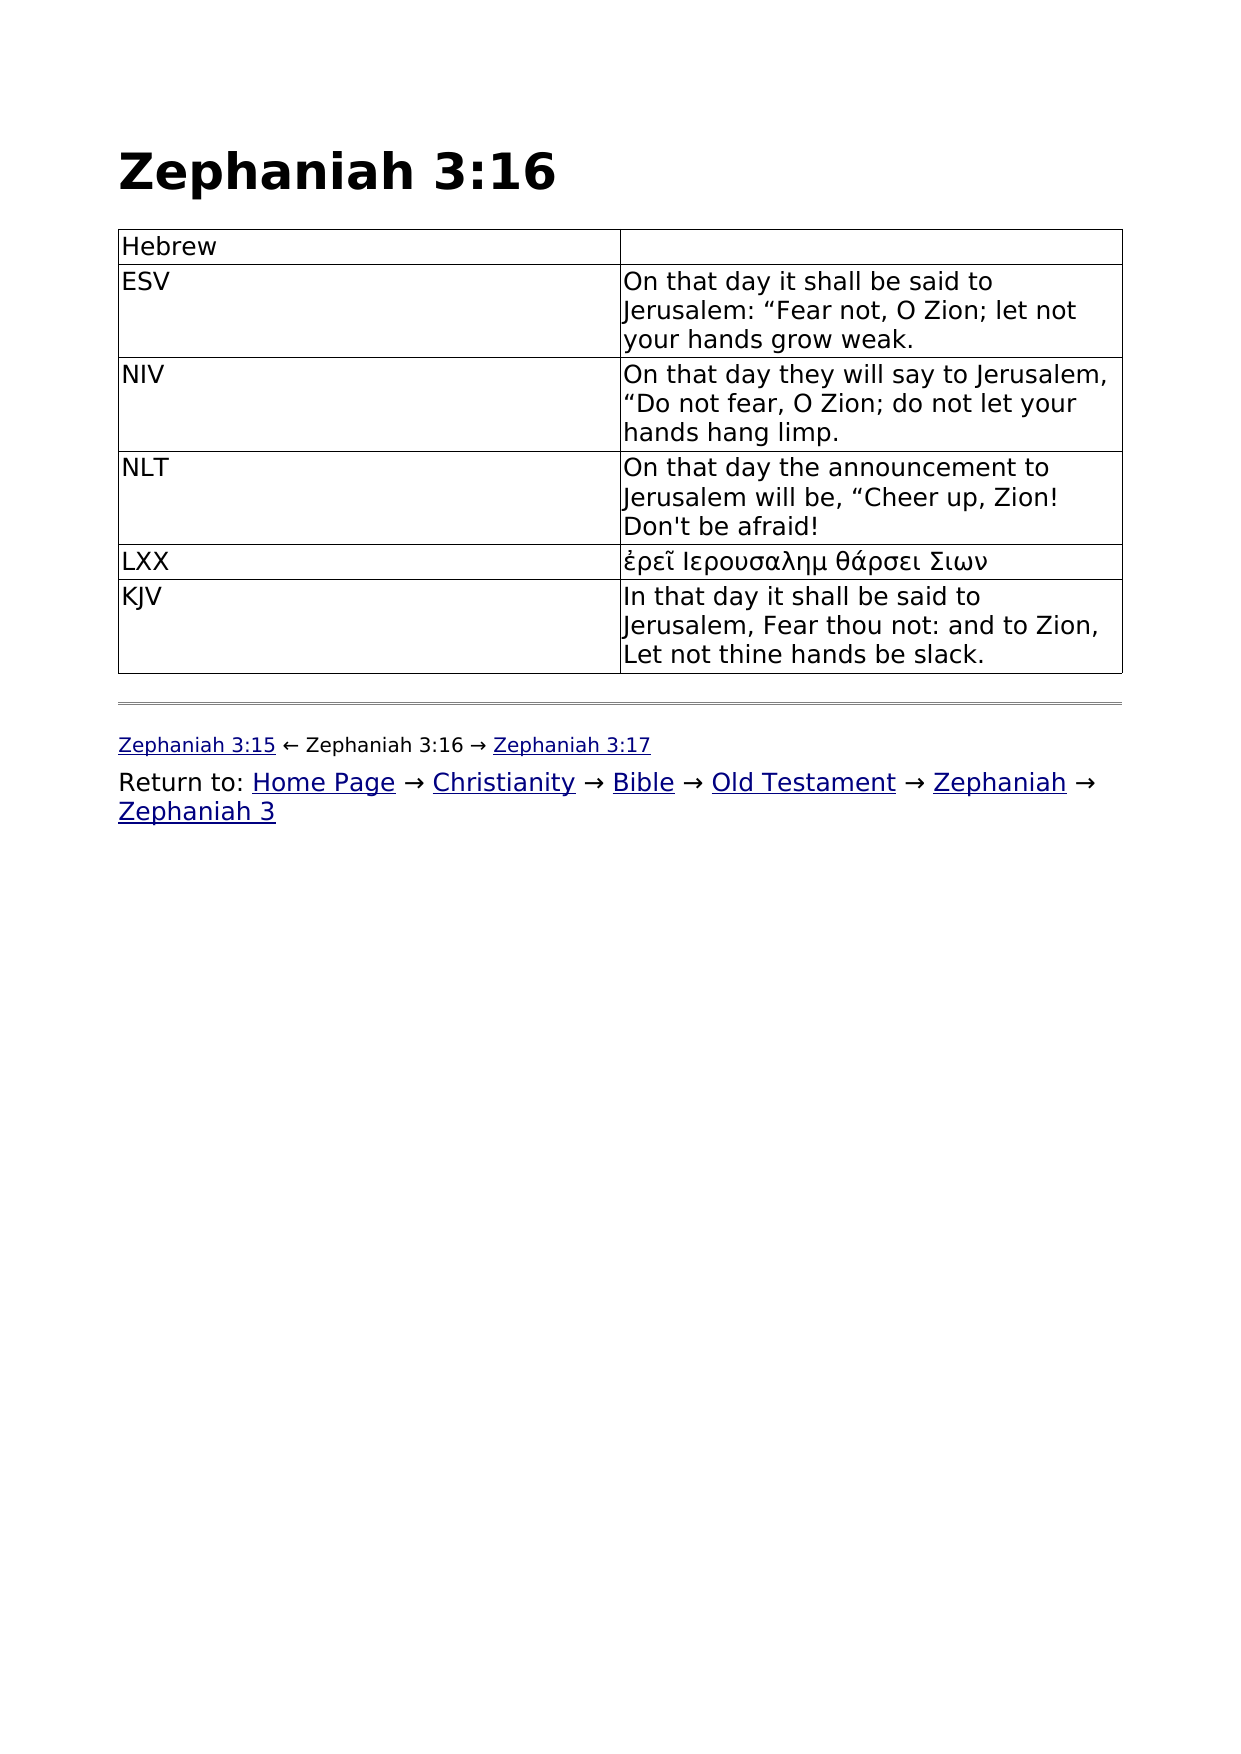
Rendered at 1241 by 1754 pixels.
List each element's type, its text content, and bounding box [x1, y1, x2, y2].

text Zephaniah 3:15 ← Zephaniah 3:16 → Zephaniah 3:17 [118, 734, 1122, 768]
table_cell In that day it shall be said to Jerusalem, Fear thou not: and to Zion, Let not thine hands be slack. [621, 580, 1122, 673]
table_header Hebrew [119, 230, 620, 264]
table_cell ἐρεῖ Ιερουσαλημ θάρσει Σιων [621, 545, 1122, 579]
table_cell LXX [119, 545, 620, 579]
table_cell On that day the announcement to Jerusalem will be, “Cheer up, Zion! Don't be afraid! [621, 452, 1122, 544]
table_cell On that day they will say to Jerusalem, “Do not fear, O Zion; do not let your hands hang limp. [621, 358, 1122, 451]
text Return to: Home Page → Christianity → Bible → Old Testament → Zephaniah → Zephaniah 3 [118, 768, 1122, 826]
table_cell On that day it shall be said to Jerusalem: “Fear not, O Zion; let not your hands grow weak. [621, 265, 1122, 357]
table_cell NLT [119, 452, 620, 544]
table_cell NIV [119, 358, 620, 451]
subtitle Zephaniah 3:16 [118, 143, 1122, 201]
table_cell KJV [119, 580, 620, 673]
table_cell ESV [119, 265, 620, 357]
table_header [621, 230, 1122, 264]
